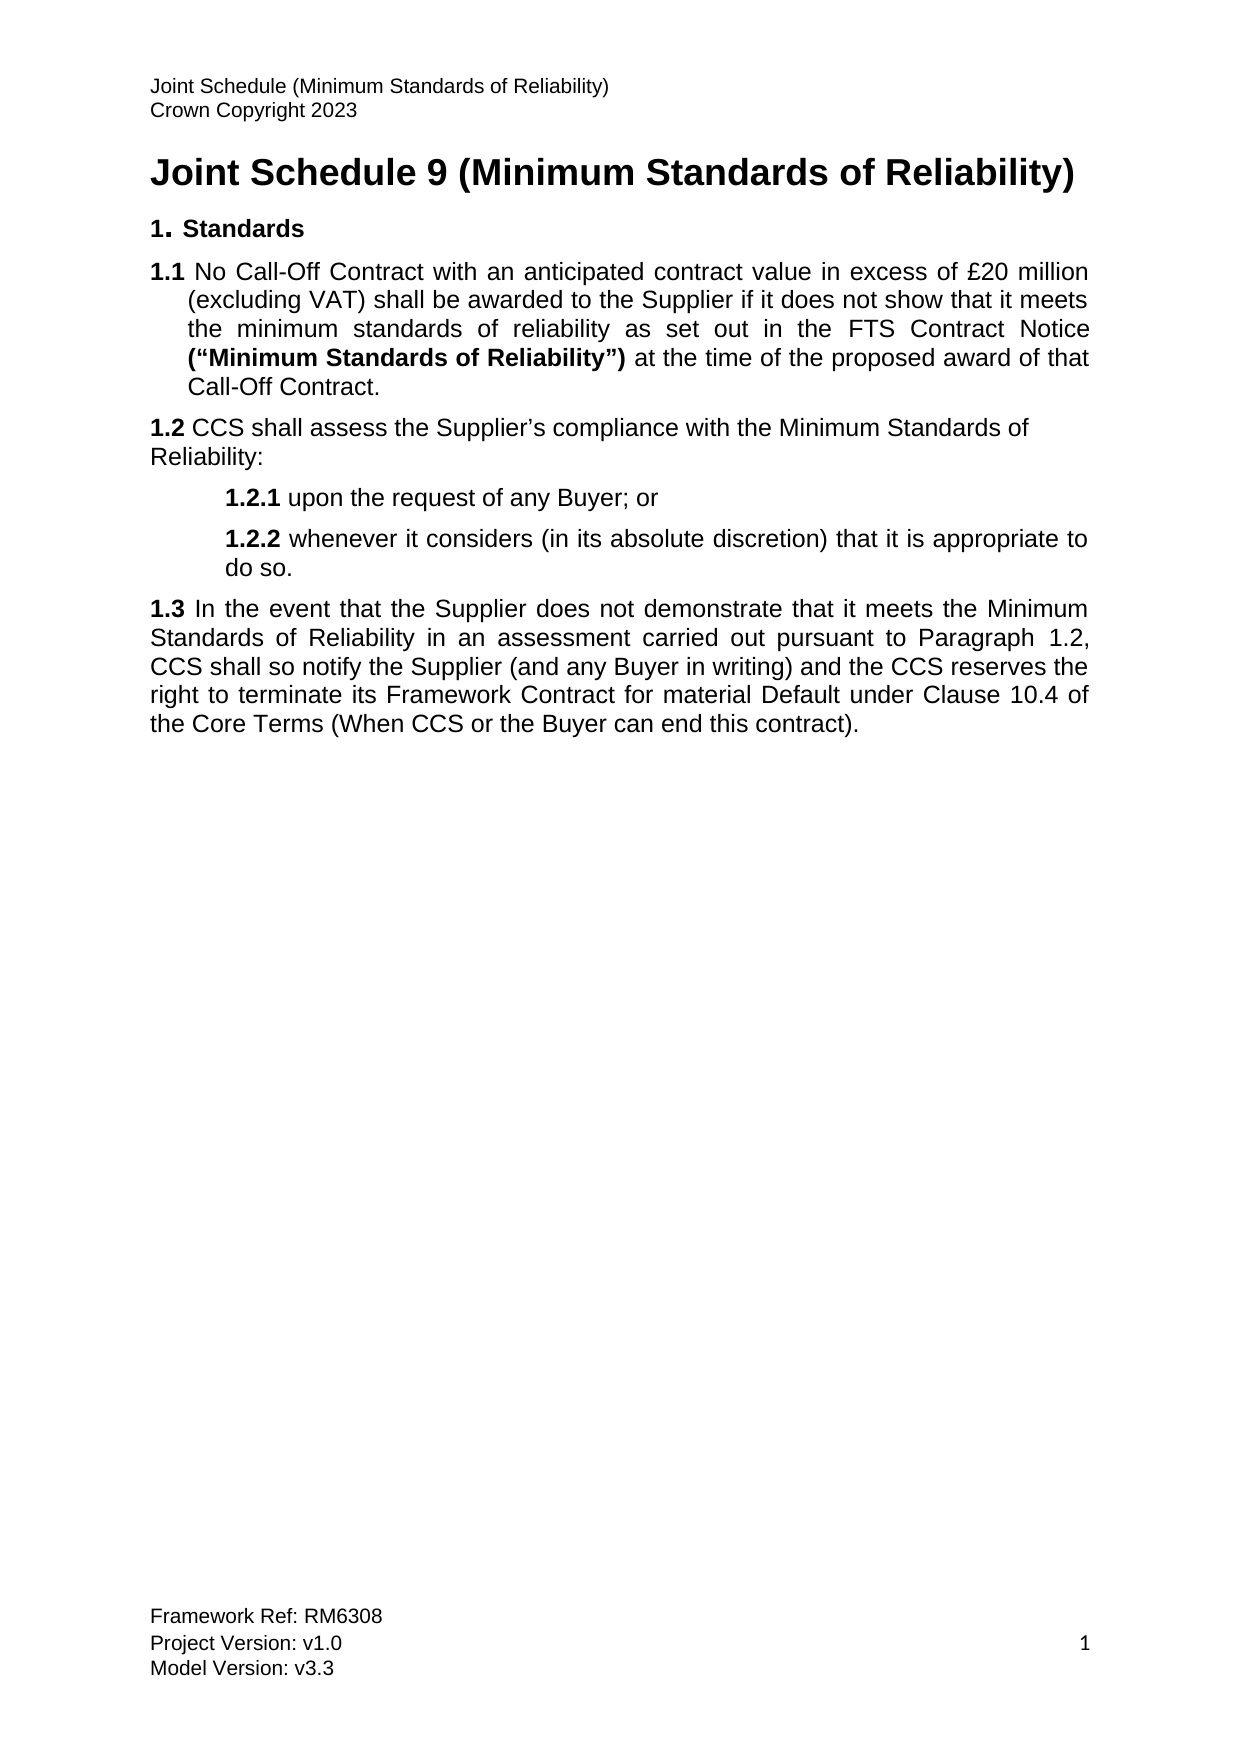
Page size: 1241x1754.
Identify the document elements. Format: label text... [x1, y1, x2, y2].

text 1.2.1 upon the request of any Buyer; or [225, 483, 1090, 512]
text 1.2.2 whenever it considers (in its absolute discretion) that it is appropriate to do so. [225, 524, 1090, 582]
text Joint Schedule 9 (Minimum Standards of Reliability) [150, 150, 1090, 193]
text 1.1 No Call-Off Contract with an anticipated contract value in excess of £20 million (excluding VAT) shall be awarded to the Supplier if it does not show that it meets the minimum standards of reliability as set out in the FTS Contract Notice (“Minimum Standards of Reliability”) at the time of the proposed award of that Call-Off Contract. [150, 257, 1090, 400]
text 1.2 CCS shall assess the Supplier’s compliance with the Minimum Standards of Reliability: [150, 413, 1090, 470]
text 1.3 In the event that the Supplier does not demonstrate that it meets the Minimum Standards of Reliability in an assessment carried out pursuant to Paragraph 1.2, CCS shall so notify the Supplier (and any Buyer in writing) and the CCS reserves the right to terminate its Framework Contract for material Default under Clause 10.4 of the Core Terms (When CCS or the Buyer can end this contract). [150, 594, 1090, 738]
text 1. Standards [150, 206, 1090, 244]
